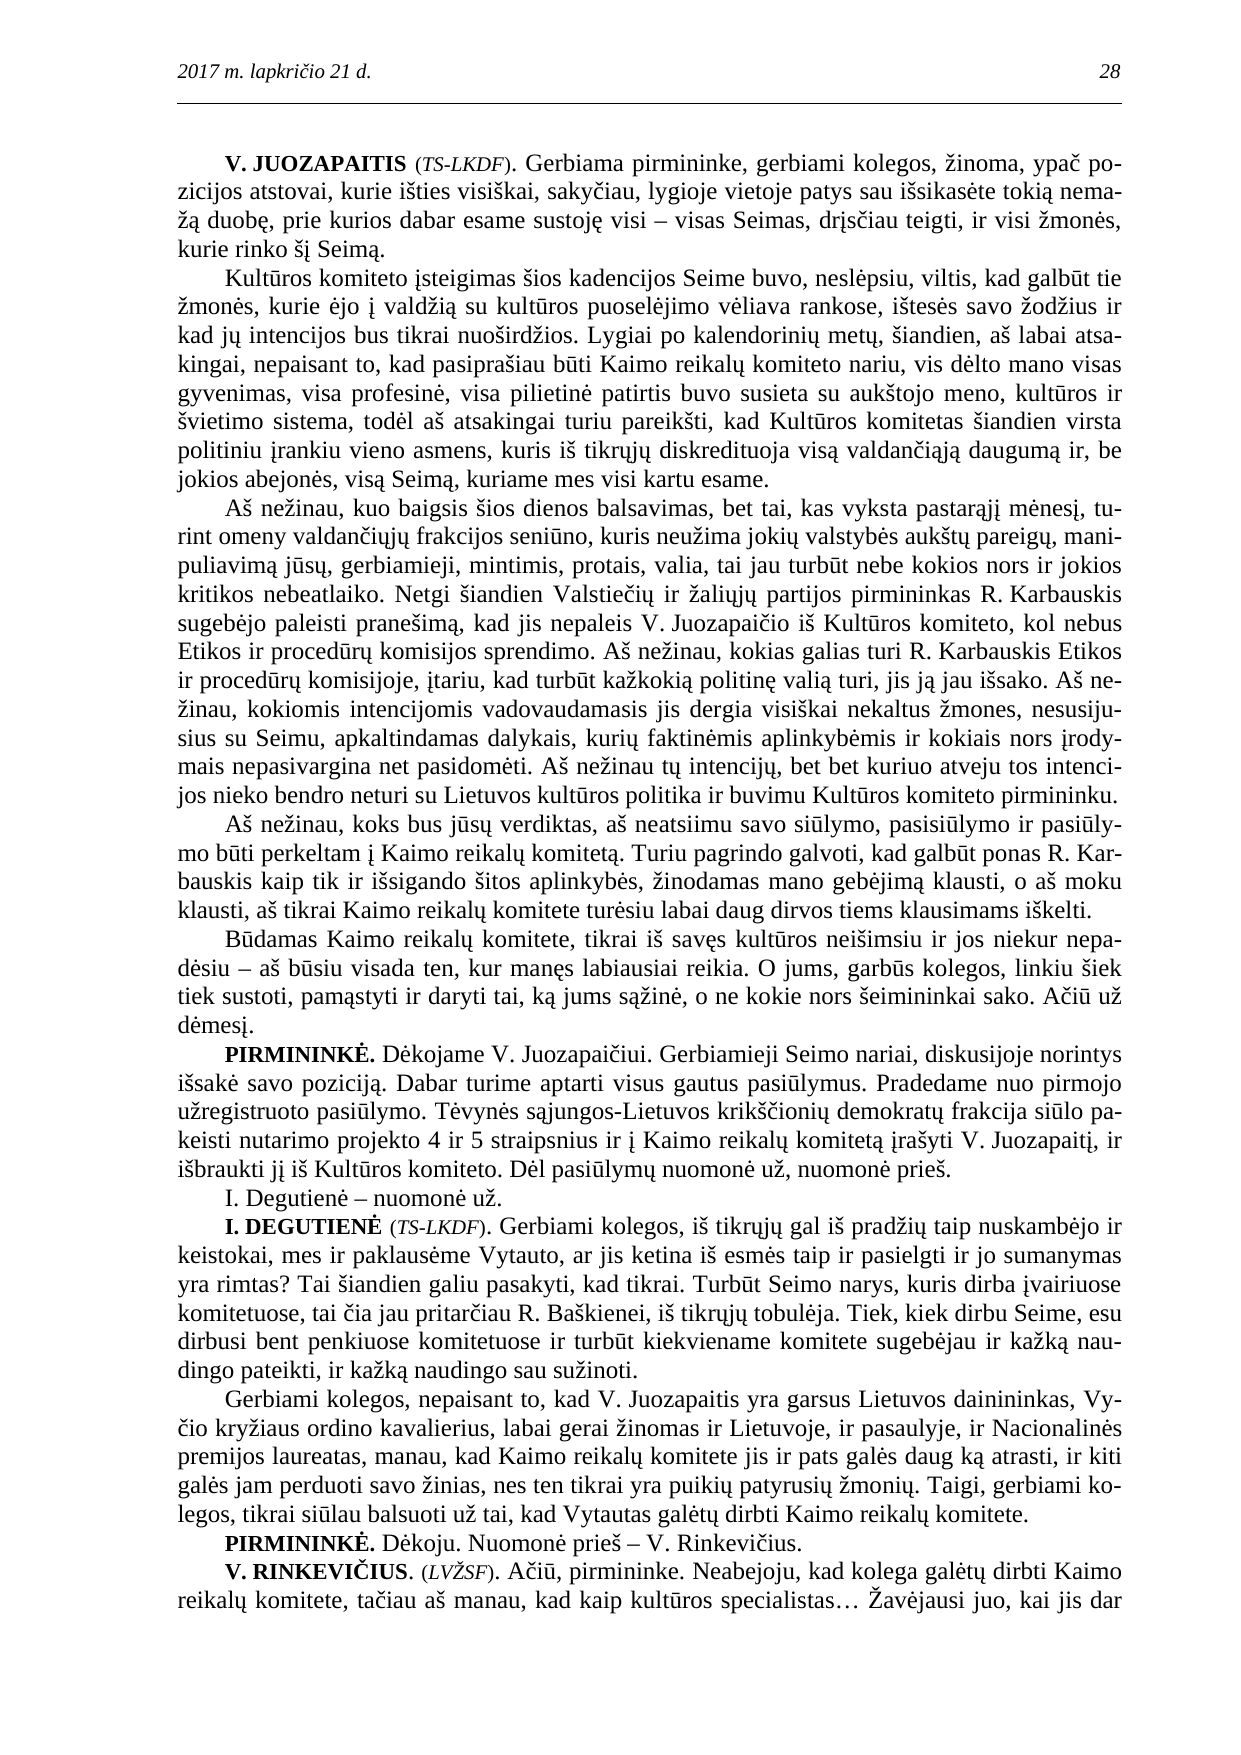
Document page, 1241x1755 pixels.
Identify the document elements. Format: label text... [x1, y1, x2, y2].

text I. DEGUTIENĖ (TS-LKDF). Ger­bia­mi ko­le­gos, iš tik­rų­jų gal iš pra­džių taip nu­skam­bė­jo ir keis­to­kai, mes ir pa­klau­sė­me Vy­tau­to, ar jis ke­ti­na iš es­mės taip ir pa­si­elg­ti ir jo su­ma­ny­mas yra rim­tas? Tai šian­dien ga­liu pa­sa­ky­ti, kad tik­rai. Tur­būt Sei­mo na­rys, ku­ris dir­ba įvai­riuo­se ko­mi­te­tuo­se, tai čia jau pri­tar­čiau R. Baš­kie­nei, iš tik­rų­jų to­bu­lė­ja. Tiek, kiek dir­bu Sei­me, esu dir­bu­si bent pen­kiuo­se ko­mi­te­tuo­se ir tur­būt kiek­vie­na­me ko­mi­te­te su­ge­bė­jau ir kaž­ką nau­din­go pa­teik­ti, ir kaž­ką nau­din­go sau su­ži­no­ti. [177, 1211, 1122, 1384]
text Aš ne­ži­nau, koks bus jū­sų ver­dik­tas, aš ne­at­si­i­mu sa­vo siū­ly­mo, pa­si­siū­ly­mo ir pa­siū­ly­mo bū­ti per­kel­tam į Kai­mo rei­ka­lų ko­mi­te­tą. Tu­riu pa­grin­do gal­vo­ti, kad gal­būt po­nas R. Kar­baus­kis kaip tik ir iš­si­gan­do ši­tos ap­lin­ky­bės, ži­no­da­mas ma­no ge­bė­ji­mą klaus­ti, o aš mo­ku klaus­ti, aš tik­rai Kai­mo rei­ka­lų ko­mi­te­te tu­rė­siu la­bai daug dir­vos tiems klau­si­mams iš­kel­ti. [177, 809, 1122, 924]
text PIRMININKĖ. Dė­ko­ju. Nuo­mo­nė prieš – V. Rin­ke­vi­čius. [177, 1528, 1122, 1556]
text I. De­gu­tie­nė – nuo­mo­nė už. [177, 1183, 1122, 1211]
text Aš ne­ži­nau, kuo baig­sis šios die­nos bal­sa­vi­mas, bet tai, kas vyks­ta pas­ta­rą­jį mė­ne­sį, tu­rint ome­ny val­dan­čių­jų frak­ci­jos se­niū­no, ku­ris ne­už­ima jo­kių vals­ty­bės aukš­tų pa­rei­gų, ma­ni­pu­lia­vi­mą jū­sų, ger­bia­mie­ji, min­ti­mis, pro­tais, va­lia, tai jau tur­būt ne­be ko­kios nors ir jo­kios kri­ti­kos ne­be­at­lai­ko. Net­gi šian­dien Vals­tie­čių ir ža­lių­jų par­ti­jos pir­mi­nin­kas R. Kar­baus­kis su­ge­bė­jo pa­leis­ti pra­ne­ši­mą, kad jis ne­pa­leis V. Juo­za­pai­čio iš Kul­tū­ros ko­mi­te­to, kol ne­bus Eti­kos ir pro­ce­dū­rų ko­mi­si­jos spren­di­mo. Aš ne­ži­nau, ko­kias ga­lias tu­ri R. Kar­baus­kis Eti­kos ir pro­ce­dū­rų ko­mi­si­jo­je, įta­riu, kad tur­būt kaž­ko­kią po­li­ti­nę va­lią tu­ri, jis ją jau iš­sa­ko. Aš ne­ži­nau, ko­kio­mis in­ten­ci­jo­mis va­do­vau­da­ma­sis jis der­gia vi­siš­kai ne­kal­tus žmo­nes, ne­su­si­ju­sius su Sei­mu, ap­kal­tin­da­mas da­ly­kais, ku­rių fak­ti­nė­mis ap­lin­ky­bė­mis ir ko­kiais nors įro­dy­mais ne­pa­si­var­gi­na net pa­si­do­mė­ti. Aš ne­ži­nau tų in­ten­ci­jų, bet bet ku­riuo at­ve­ju tos in­ten­ci­jos nie­ko ben­dro ne­tu­ri su Lie­tu­vos kul­tū­ros po­li­ti­ka ir bu­vi­mu Kul­tū­ros ko­mi­te­to pir­mi­nin­ku. [177, 493, 1122, 809]
text Ger­bia­mi ko­le­gos, ne­pai­sant to, kad V. Juo­za­pai­tis yra gar­sus Lie­tu­vos dai­ni­nin­kas, Vy­čio kry­žiaus or­di­no ka­va­lie­rius, la­bai ge­rai ži­no­mas ir Lie­tu­vo­je, ir pa­sau­ly­je, ir Na­cio­na­li­nės pre­mi­jos lau­rea­tas, ma­nau, kad Kai­mo rei­ka­lų ko­mi­te­te jis ir pats ga­lės daug ką at­ras­ti, ir ki­ti ga­lės jam per­duo­ti sa­vo ži­nias, nes ten tik­rai yra pui­kių pa­ty­ru­sių žmo­nių. Tai­gi, ger­bia­mi ko­le­gos, tik­rai siū­lau bal­suo­ti už tai, kad Vy­tau­tas ga­lė­tų dirb­ti Kai­mo rei­ka­lų ko­mi­te­te. [177, 1384, 1122, 1528]
text PIRMININKĖ. Dė­ko­ja­me V. Juo­za­pai­čiui. Ger­bia­mie­ji Sei­mo na­riai, dis­ku­si­jo­je no­rin­tys iš­sa­kė sa­vo po­zi­ci­ją. Da­bar tu­ri­me ap­tar­ti vi­sus gau­tus pa­siū­ly­mus. Pra­de­da­me nuo pir­mo­jo už­re­gist­ruo­to pa­siū­ly­mo. Tė­vy­nės są­jun­gos-Lie­tu­vos krikš­čio­nių de­mok­ra­tų frak­ci­ja siū­lo pa­keis­ti nu­ta­ri­mo pro­jek­to 4 ir 5 straips­nius ir į Kai­mo rei­ka­lų ko­mi­te­tą įra­šy­ti V. Juo­za­pai­tį, ir iš­brauk­ti jį iš Kul­tū­ros ko­mi­te­to. Dėl pa­siū­ly­mų nuo­mo­nė už, nuo­mo­nė prieš. [177, 1039, 1122, 1183]
text V. JUOZAPAITIS (TS-LKDF). Ger­bia­ma pir­mi­nin­ke, ger­bia­mi ko­le­gos, ži­no­ma, ypač po­zi­ci­jos at­sto­vai, ku­rie iš­ties vi­siš­kai, sa­ky­čiau, ly­gio­je vie­to­je pa­tys sau iš­si­ka­sė­te to­kią ne­ma­žą duo­bę, prie ku­rios da­bar esa­me su­sto­ję vi­si – vi­sas Sei­mas, drįs­čiau teig­ti, ir vi­si žmo­nės, ku­rie rin­ko šį Sei­mą. [177, 148, 1122, 263]
text Bū­da­mas Kai­mo rei­ka­lų ko­mi­te­te, tik­rai iš sa­vęs kul­tū­ros ne­iš­im­siu ir jos nie­kur ne­pa­dėsiu – aš bū­siu vi­sa­da ten, kur ma­nęs la­biau­siai rei­kia. O jums, gar­būs ko­le­gos, lin­kiu šiek tiek su­sto­ti, pa­mąs­ty­ti ir da­ry­ti tai, ką jums są­ži­nė, o ne ko­kie nors šei­mi­nin­kai sa­ko. Ačiū už dė­me­sį. [177, 924, 1122, 1039]
text Kul­tū­ros ko­mi­te­to įstei­gi­mas šios ka­den­ci­jos Sei­me bu­vo, ne­slėp­siu, vil­tis, kad gal­būt tie žmo­nės, ku­rie ėjo į val­džią su kul­tū­ros puo­se­lė­ji­mo vė­lia­va ran­ko­se, iš­te­sės sa­vo žo­džius ir kad jų in­ten­ci­jos bus tik­rai nuo­šir­džios. Ly­giai po ka­len­do­ri­nių me­tų, šian­dien, aš la­bai at­sa­kin­gai, ne­pai­sant to, kad pa­si­pra­šiau bū­ti Kai­mo rei­ka­lų ko­mi­te­to na­riu, vis dėl­to ma­no vi­sas gy­ve­ni­mas, vi­sa pro­fe­si­nė, vi­sa pi­lie­ti­nė pa­tir­tis bu­vo su­sie­ta su aukš­to­jo me­no, kul­tū­ros ir švie­ti­mo sis­te­ma, to­dėl aš at­sa­kin­gai tu­riu pa­reikš­ti, kad Kul­tū­ros ko­mi­te­tas šian­dien virs­ta po­li­ti­niu įran­kiu vie­no as­mens, ku­ris iš tik­rų­jų dis­kre­di­tuo­ja vi­są val­dan­či­ą­ją dau­gu­mą ir, be jo­kios abe­jo­nės, vi­są Sei­mą, ku­ria­me mes vi­si kar­tu esa­me. [177, 263, 1122, 493]
text V. RINKEVIČIUS. (LVŽSF). Ačiū, pir­mi­nin­ke. Ne­abe­jo­ju, kad ko­le­ga ga­lė­tų dirb­ti Kai­mo rei­ka­lų ko­mi­te­te, ta­čiau aš ma­nau, kad kaip kul­tū­ros spe­cia­lis­tas… Ža­vė­jau­si juo, kai jis dar [177, 1556, 1122, 1614]
